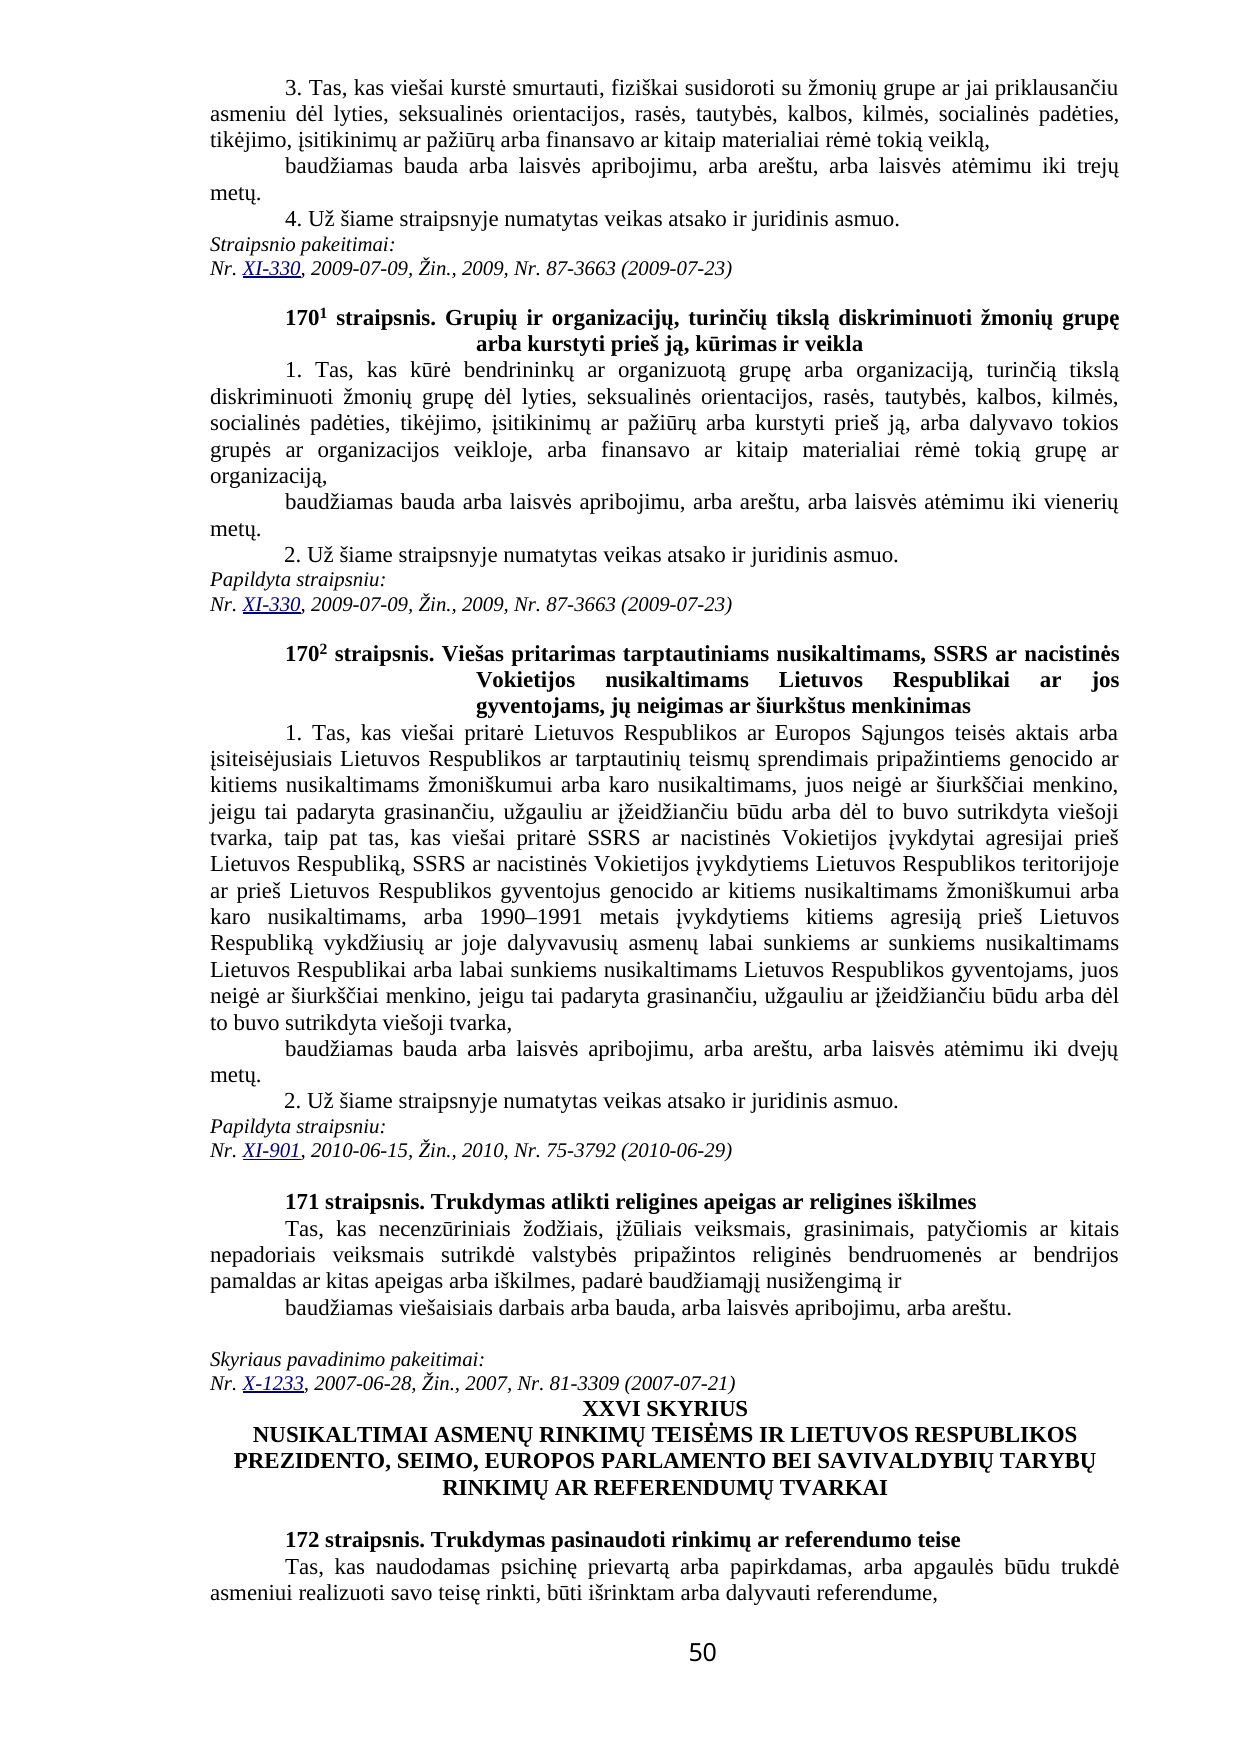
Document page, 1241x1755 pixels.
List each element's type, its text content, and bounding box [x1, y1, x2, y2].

text 1701 straipsnis. Grupių ir organizacijų, turinčių tikslą diskriminuoti žmonių grupę arba kurstyti prieš ją, kūrimas ir veikla [285, 304, 1120, 357]
text 3. Tas, kas viešai kurstė smurtauti, fiziškai susidoroti su žmonių grupe ar jai priklausančiu asmeniu dėl lyties, seksualinės orientacijos, rasės, tautybės, kalbos, kilmės, socialinės padėties, tikėjimo, įsitikinimų ar pažiūrų arba finansavo ar kitaip materialiai rėmė tokią veiklą, [210, 73, 1120, 153]
text 172 straipsnis. Trukdymas pasinaudoti rinkimų ar referendumo teise [210, 1526, 1120, 1553]
text 171 straipsnis. Trukdymas atlikti religines apeigas ar religines iškilmes [210, 1188, 1120, 1215]
text 2. Už šiame straipsnyje numatytas veikas atsako ir juridinis asmuo. [210, 1088, 1120, 1114]
text Skyriaus pavadinimo pakeitimai: [210, 1347, 1120, 1371]
text 1. Tas, kas kūrė bendrininkų ar organizuotą grupę arba organizaciją, turinčią tikslą diskriminuoti žmonių grupę dėl lyties, seksualinės orientacijos, rasės, tautybės, kalbos, kilmės, socialinės padėties, tikėjimo, įsitikinimų ar pažiūrų arba kurstyti prieš ją, arba dalyvavo tokios grupės ar organizacijos veikloje, arba finansavo ar kitaip materialiai rėmė tokią grupę ar organizaciją, [210, 357, 1120, 488]
text NUSIKALTIMAI ASMENŲ RINKIMŲ TEISĖMS IR LIETUVOS RESPUBLIKOS PREZIDENTO, SEIMO, EUROPOS PARLAMENTO BEI SAVIVALDYBIŲ TARYBŲ RINKIMŲ AR REFERENDUMŲ TVARKAI [210, 1421, 1120, 1500]
text 2. Už šiame straipsnyje numatytas veikas atsako ir juridinis asmuo. [210, 541, 1120, 567]
text 4. Už šiame straipsnyje numatytas veikas atsako ir juridinis asmuo. [210, 205, 1120, 232]
text Tas, kas naudodamas psichinę prievartą arba papirkdamas, arba apgaulės būdu trukdė asmeniui realizuoti savo teisę rinkti, būti išrinktam arba dalyvauti referendume, [210, 1553, 1120, 1606]
subtitle XXVI SKYRIUS [210, 1395, 1120, 1421]
text Nr. X-1233, 2007-06-28, Žin., 2007, Nr. 81-3309 (2007-07-21) [210, 1371, 1120, 1395]
text Tas, kas necenzūriniais žodžiais, įžūliais veiksmais, grasinimais, patyčiomis ar kitais nepadoriais veiksmais sutrikdė valstybės pripažintos religinės bendruomenės ar bendrijos pamaldas ar kitas apeigas arba iškilmes, padarė baudžiamąjį nusižengimą ir [210, 1215, 1120, 1294]
text Nr. XI-901, 2010-06-15, Žin., 2010, Nr. 75-3792 (2010-06-29) [210, 1138, 1120, 1162]
text Papildyta straipsniu: [210, 1114, 1120, 1138]
text baudžiamas viešaisiais darbais arba bauda, arba laisvės apribojimu, arba areštu. [210, 1294, 1120, 1320]
text Papildyta straipsniu: [210, 567, 1120, 591]
text 1702 straipsnis. Viešas pritarimas tarptautiniams nusikaltimams, SSRS ar nacistinės Vokietijos nusikaltimams Lietuvos Respublikai ar jos gyventojams, jų neigimas ar šiurkštus menkinimas [285, 639, 1120, 719]
text 1. Tas, kas viešai pritarė Lietuvos Respublikos ar Europos Sąjungos teisės aktais arba įsiteisėjusiais Lietuvos Respublikos ar tarptautinių teismų sprendimais pripažintiems genocido ar kitiems nusikaltimams žmoniškumui arba karo nusikaltimams, juos neigė ar šiurkščiai menkino, jeigu tai padaryta grasinančiu, užgauliu ar įžeidžiančiu būdu arba dėl to buvo sutrikdyta viešoji tvarka, taip pat tas, kas viešai pritarė SSRS ar nacistinės Vokietijos įvykdytai agresijai prieš Lietuvos Respubliką, SSRS ar nacistinės Vokietijos įvykdytiems Lietuvos Respublikos teritorijoje ar prieš Lietuvos Respublikos gyventojus genocido ar kitiems nusikaltimams žmoniškumui arba karo nusikaltimams, arba 1990–1991 metais įvykdytiems kitiems agresiją prieš Lietuvos Respubliką vykdžiusių ar joje dalyvavusių asmenų labai sunkiems ar sunkiems nusikaltimams Lietuvos Respublikai arba labai sunkiems nusikaltimams Lietuvos Respublikos gyventojams, juos neigė ar šiurkščiai menkino, jeigu tai padaryta grasinančiu, užgauliu ar įžeidžiančiu būdu arba dėl to buvo sutrikdyta viešoji tvarka, [210, 719, 1120, 1035]
text baudžiamas bauda arba laisvės apribojimu, arba areštu, arba laisvės atėmimu iki dvejų metų. [210, 1035, 1120, 1088]
text Nr. XI-330, 2009-07-09, Žin., 2009, Nr. 87-3663 (2009-07-23) [210, 256, 1120, 280]
text Straipsnio pakeitimai: [210, 232, 1120, 256]
text baudžiamas bauda arba laisvės apribojimu, arba areštu, arba laisvės atėmimu iki vienerių metų. [210, 488, 1120, 541]
text baudžiamas bauda arba laisvės apribojimu, arba areštu, arba laisvės atėmimu iki trejų metų. [210, 153, 1120, 205]
text Nr. XI-330, 2009-07-09, Žin., 2009, Nr. 87-3663 (2009-07-23) [210, 591, 1120, 616]
